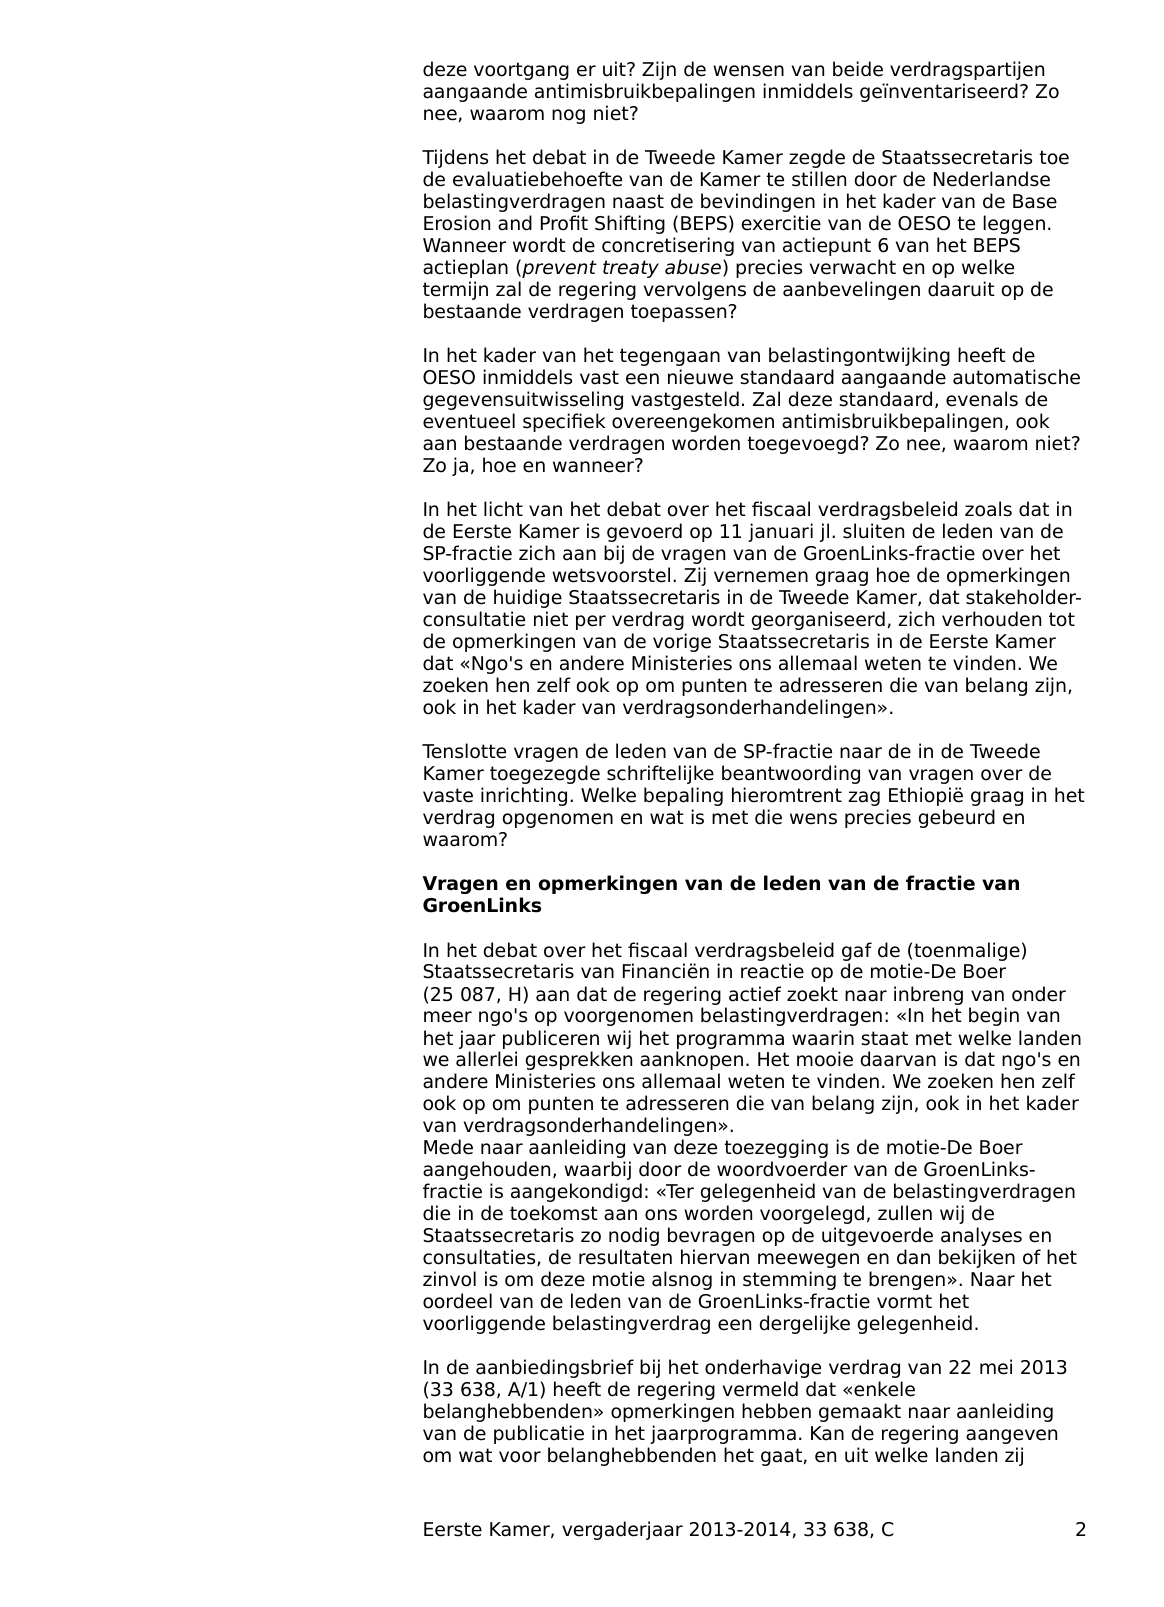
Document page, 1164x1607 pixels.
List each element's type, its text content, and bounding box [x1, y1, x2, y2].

text deze voortgang er uit? Zijn de wensen van beide verdragspartijen aangaande antimisbruikbepalingen inmiddels geïnventariseerd? Zo nee, waarom nog niet? [422, 59, 1087, 125]
text In het kader van het tegengaan van belastingontwijking heeft de OESO inmiddels vast een nieuwe standaard aangaande automatische gegevensuitwisseling vastgesteld. Zal deze standaard, evenals de eventueel specifiek overeengekomen antimisbruikbepalingen, ook aan bestaande verdragen worden toegevoegd? Zo nee, waarom niet? Zo ja, hoe en wanneer? [422, 345, 1087, 477]
text Tijdens het debat in de Tweede Kamer zegde de Staatssecretaris toe de evaluatiebehoefte van de Kamer te stillen door de Nederlandse belastingverdragen naast de bevindingen in het kader van de Base Erosion and Profit Shifting (BEPS) exercitie van de OESO te leggen. Wanneer wordt de concretisering van actiepunt 6 van het BEPS actieplan (prevent treaty abuse) precies verwacht en op welke termijn zal de regering vervolgens de aanbevelingen daaruit op de bestaande verdragen toepassen? [422, 147, 1087, 323]
text In het licht van het debat over het fiscaal verdragsbeleid zoals dat in de Eerste Kamer is gevoerd op 11 januari jl. sluiten de leden van de SP-fractie zich aan bij de vragen van de GroenLinks-fractie over het voorliggende wetsvoorstel. Zij vernemen graag hoe de opmerkingen van de huidige Staatssecretaris in de Tweede Kamer, dat stakeholder-consultatie niet per verdrag wordt georganiseerd, zich verhouden tot de opmerkingen van de vorige Staatssecretaris in de Eerste Kamer dat «Ngo's en andere Ministeries ons allemaal weten te vinden. We zoeken hen zelf ook op om punten te adresseren die van belang zijn, ook in het kader van verdragsonderhandelingen». [422, 499, 1087, 719]
text Tenslotte vragen de leden van de SP-fractie naar de in de Tweede Kamer toegezegde schriftelijke beantwoording van vragen over de vaste inrichting. Welke bepaling hieromtrent zag Ethiopië graag in het verdrag opgenomen en wat is met die wens precies gebeurd en waarom? [422, 741, 1087, 851]
text Mede naar aanleiding van deze toezegging is de motie-De Boer aangehouden, waarbij door de woordvoerder van de GroenLinks-fractie is aangekondigd: «Ter gelegenheid van de belastingverdragen die in de toekomst aan ons worden voorgelegd, zullen wij de Staatssecretaris zo nodig bevragen op de uitgevoerde analyses en consultaties, de resultaten hiervan meewegen en dan bekijken of het zinvol is om deze motie alsnog in stemming te brengen». Naar het oordeel van de leden van de GroenLinks-fractie vormt het voorliggende belastingverdrag een dergelijke gelegenheid. [422, 1137, 1087, 1335]
subtitle Vragen en opmerkingen van de leden van de fractie van GroenLinks [422, 873, 1087, 917]
text In het debat over het fiscaal verdragsbeleid gaf de (toenmalige) Staatssecretaris van Financiën in reactie op de motie-De Boer (25 087, H) aan dat de regering actief zoekt naar inbreng van onder meer ngo's op voorgenomen belastingverdragen: «In het begin van het jaar publiceren wij het programma waarin staat met welke landen we allerlei gesprekken aanknopen. Het mooie daarvan is dat ngo's en andere Ministeries ons allemaal weten te vinden. We zoeken hen zelf ook op om punten te adresseren die van belang zijn, ook in het kader van verdragsonderhandelingen». [422, 939, 1087, 1137]
text In de aanbiedingsbrief bij het onderhavige verdrag van 22 mei 2013 (33 638, A/1) heeft de regering vermeld dat «enkele belanghebbenden» opmerkingen hebben gemaakt naar aanleiding van de publicatie in het jaarprogramma. Kan de regering aangeven om wat voor belanghebbenden het gaat, en uit welke landen zij [422, 1357, 1087, 1467]
